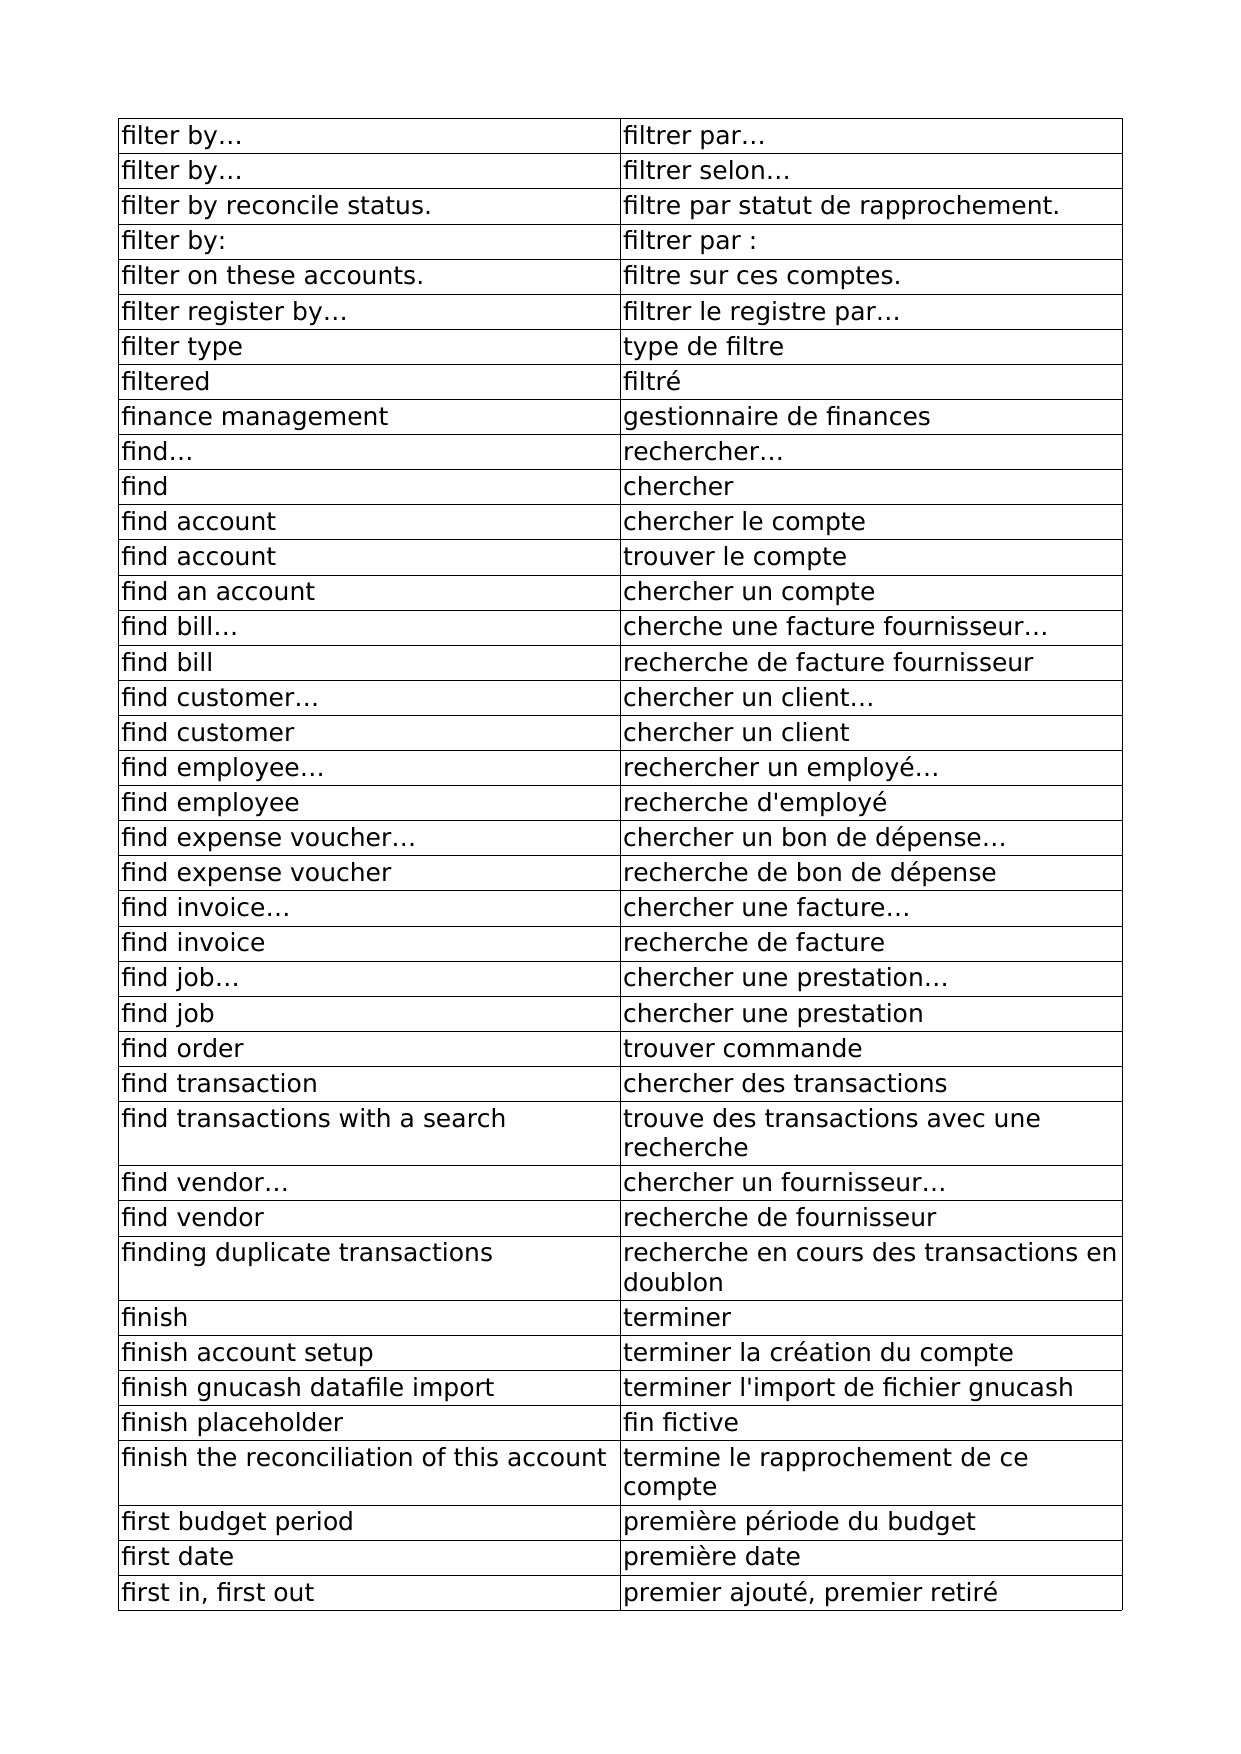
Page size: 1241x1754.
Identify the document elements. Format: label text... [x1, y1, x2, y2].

table_cell find expense voucher [119, 856, 620, 890]
table_cell recherche de facture [621, 927, 1122, 961]
table_cell filtre sur ces comptes. [621, 260, 1122, 294]
table_cell find transaction [119, 1067, 620, 1101]
table_cell find [119, 470, 620, 504]
table_cell terminer la création du compte [621, 1336, 1122, 1370]
table_cell fin fictive [621, 1406, 1122, 1440]
table_cell recherche de fournisseur [621, 1201, 1122, 1236]
table_cell finish placeholder [119, 1406, 620, 1440]
table_cell chercher une prestation [621, 997, 1122, 1031]
table_cell chercher un fournisseur… [621, 1166, 1122, 1200]
table_cell find account [119, 540, 620, 574]
table_cell trouve des transactions avec une recherche [621, 1102, 1122, 1165]
table_cell find vendor [119, 1201, 620, 1236]
table_cell find account [119, 505, 620, 539]
table_cell find transactions with a search [119, 1102, 620, 1165]
table_cell find vendor… [119, 1166, 620, 1200]
table_cell recherche de bon de dépense [621, 856, 1122, 890]
table_cell terminer l'import de fichier gnucash [621, 1371, 1122, 1405]
table_cell filter register by… [119, 295, 620, 329]
table_cell find expense voucher… [119, 821, 620, 855]
table_cell find… [119, 435, 620, 469]
table_cell filter by… [119, 154, 620, 188]
table_cell find job [119, 997, 620, 1031]
table_cell filtré [621, 365, 1122, 399]
table_cell first budget period [119, 1506, 620, 1539]
table_cell chercher un compte [621, 576, 1122, 609]
table_cell finish the reconciliation of this account [119, 1441, 620, 1504]
table_cell chercher [621, 470, 1122, 504]
table_cell finish account setup [119, 1336, 620, 1370]
table_cell trouver commande [621, 1032, 1122, 1066]
table_cell find job… [119, 962, 620, 996]
table_cell recherche en cours des transactions en doublon [621, 1237, 1122, 1300]
table_cell chercher le compte [621, 505, 1122, 539]
table_cell filter by… [119, 119, 620, 153]
table_cell recherche de facture fournisseur [621, 646, 1122, 680]
table_cell finance management [119, 400, 620, 434]
table_cell première période du budget [621, 1506, 1122, 1539]
table_cell find customer… [119, 681, 620, 715]
table_cell find customer [119, 716, 620, 750]
table_cell chercher une facture… [621, 891, 1122, 926]
table_cell chercher une prestation… [621, 962, 1122, 996]
table_cell find invoice… [119, 891, 620, 926]
table_cell rechercher un employé… [621, 751, 1122, 785]
table_cell termine le rapprochement de ce compte [621, 1441, 1122, 1504]
table_cell terminer [621, 1301, 1122, 1335]
table_cell filtre par statut de rapprochement. [621, 189, 1122, 223]
table_cell trouver le compte [621, 540, 1122, 574]
table_cell filter type [119, 330, 620, 364]
table_cell rechercher… [621, 435, 1122, 469]
table_cell chercher des transactions [621, 1067, 1122, 1101]
table_cell gestionnaire de finances [621, 400, 1122, 434]
table_cell type de filtre [621, 330, 1122, 364]
table_cell find employee [119, 786, 620, 820]
table_cell find bill… [119, 611, 620, 645]
table_cell chercher un bon de dépense… [621, 821, 1122, 855]
table_cell find invoice [119, 927, 620, 961]
table_cell finish gnucash datafile import [119, 1371, 620, 1405]
table_cell filtrer par… [621, 119, 1122, 153]
table_cell first in, first out [119, 1576, 620, 1610]
table_cell find an account [119, 576, 620, 609]
table_cell première date [621, 1541, 1122, 1575]
table_cell filter by reconcile status. [119, 189, 620, 223]
table_cell filter by: [119, 225, 620, 258]
table_cell filtrer le registre par… [621, 295, 1122, 329]
table_cell chercher un client [621, 716, 1122, 750]
table_cell filtrer selon… [621, 154, 1122, 188]
table_cell find employee… [119, 751, 620, 785]
table_cell filtrer par : [621, 225, 1122, 258]
table_cell finding duplicate transactions [119, 1237, 620, 1300]
table_cell premier ajouté, premier retiré [621, 1576, 1122, 1610]
table_cell filter on these accounts. [119, 260, 620, 294]
table_cell find order [119, 1032, 620, 1066]
table_cell filtered [119, 365, 620, 399]
table_cell find bill [119, 646, 620, 680]
table_cell chercher un client… [621, 681, 1122, 715]
table_cell finish [119, 1301, 620, 1335]
table_cell cherche une facture fournisseur… [621, 611, 1122, 645]
table_cell first date [119, 1541, 620, 1575]
table_cell recherche d'employé [621, 786, 1122, 820]
